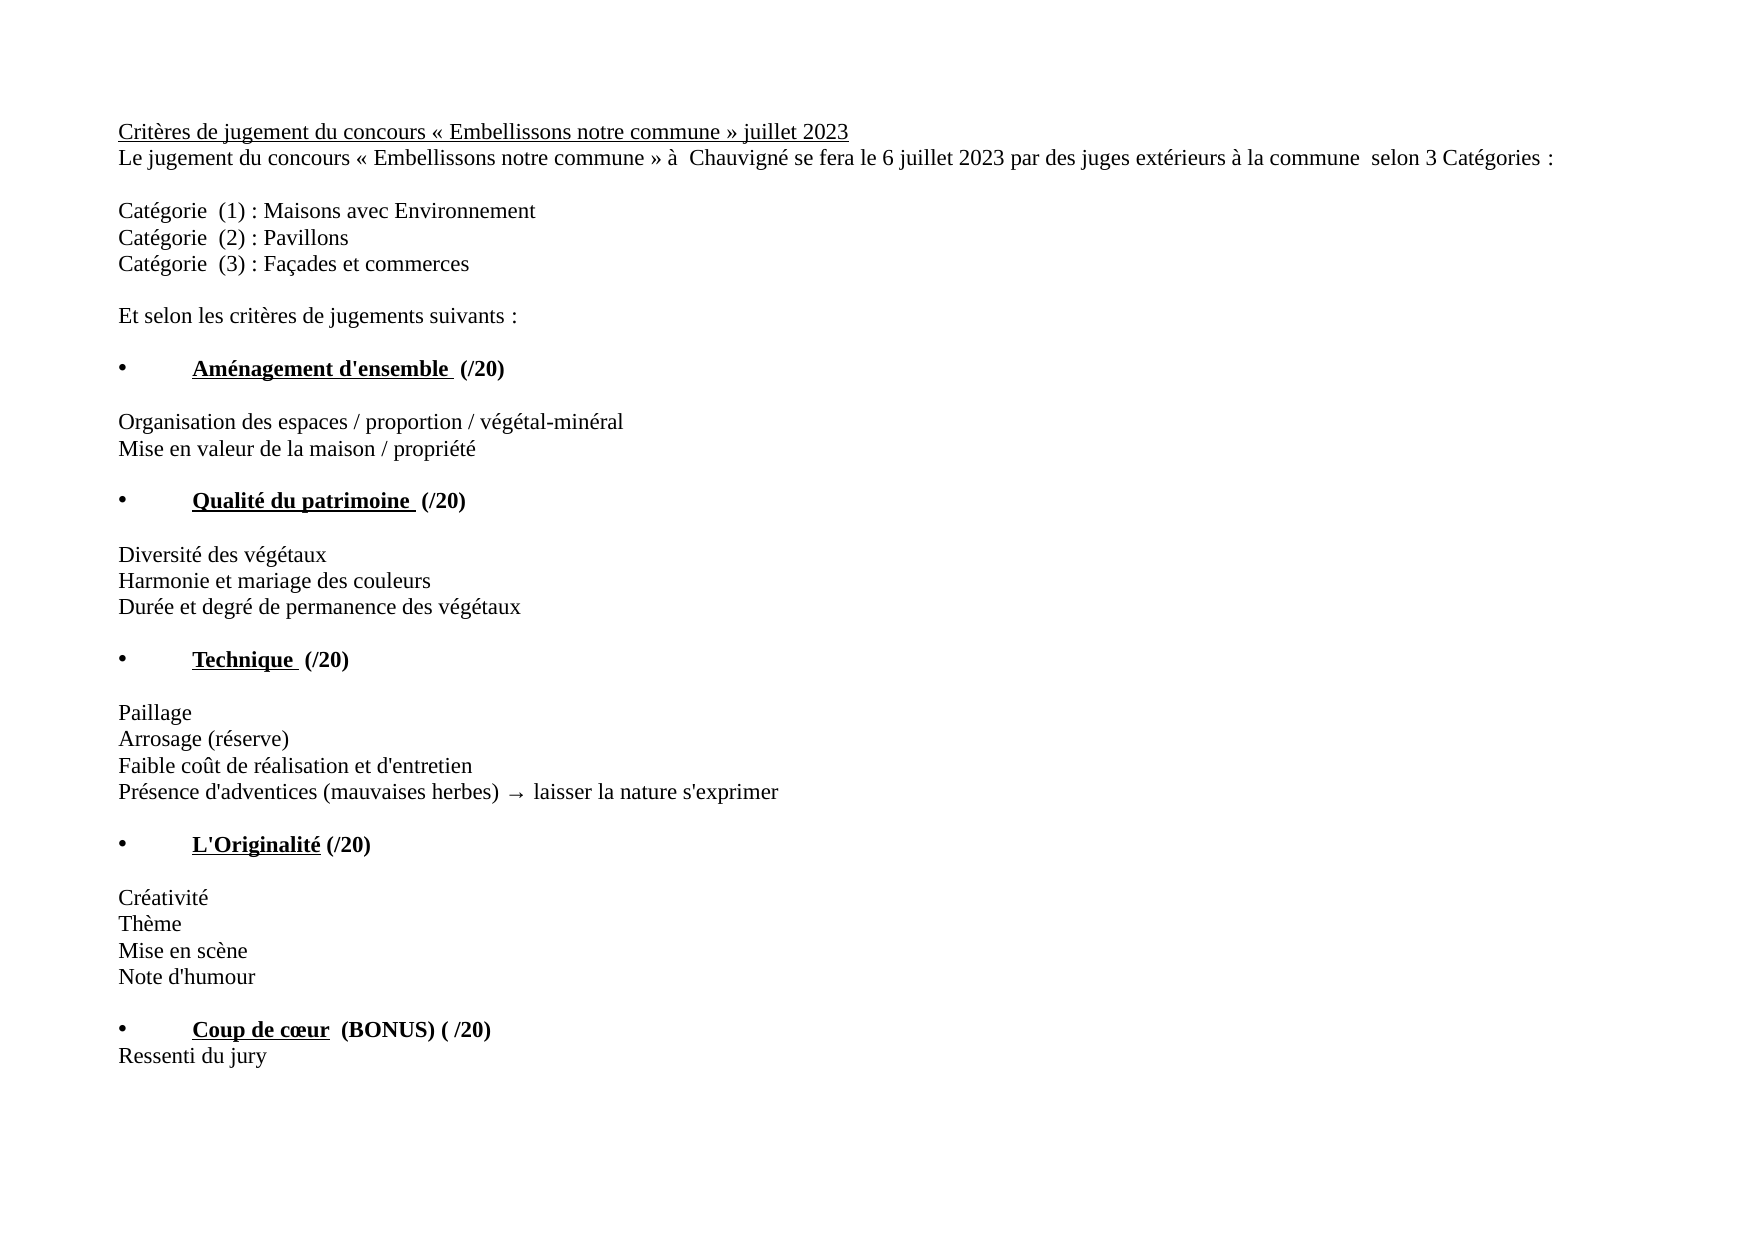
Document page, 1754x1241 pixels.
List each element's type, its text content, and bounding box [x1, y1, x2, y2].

text Mise en valeur de la maison / propriété [118, 435, 1636, 461]
text Créativité [118, 884, 1636, 910]
text Catégorie (2) : Pavillons [118, 223, 1636, 250]
list Coup de cœur (BONUS) ( /20) [118, 1016, 1636, 1043]
text Organisation des espaces / proportion / végétal-minéral [118, 408, 1636, 435]
list Technique (/20) [118, 646, 1636, 673]
text Faible coût de réalisation et d'entretien [118, 752, 1636, 778]
list Aménagement d'ensemble (/20) [118, 355, 1636, 382]
text Catégorie (1) : Maisons avec Environnement [118, 197, 1636, 223]
text Thème [118, 910, 1636, 937]
text Diversité des végétaux [118, 541, 1636, 567]
text Présence d'adventices (mauvaises herbes) → laisser la nature s'exprimer [118, 778, 1636, 804]
text Le jugement du concours « Embellissons notre commune » à Chauvigné se fera le 6 juillet 2023 par des juges extérieurs à la commune selon 3 Catégories : [118, 144, 1636, 171]
text Critères de jugement du concours « Embellissons notre commune » juillet 2023 [118, 118, 1636, 144]
text Durée et degré de permanence des végétaux [118, 593, 1636, 620]
text Catégorie (3) : Façades et commerces [118, 250, 1636, 276]
text Arrosage (réserve) [118, 726, 1636, 752]
list Qualité du patrimoine (/20) [118, 487, 1636, 514]
text Ressenti du jury [118, 1043, 1636, 1069]
text Note d'humour [118, 963, 1636, 989]
text Harmonie et mariage des couleurs [118, 567, 1636, 593]
text Et selon les critères de jugements suivants : [118, 303, 1636, 329]
text Paillage [118, 699, 1636, 726]
text Mise en scène [118, 937, 1636, 963]
list L'Originalité (/20) [118, 831, 1636, 858]
